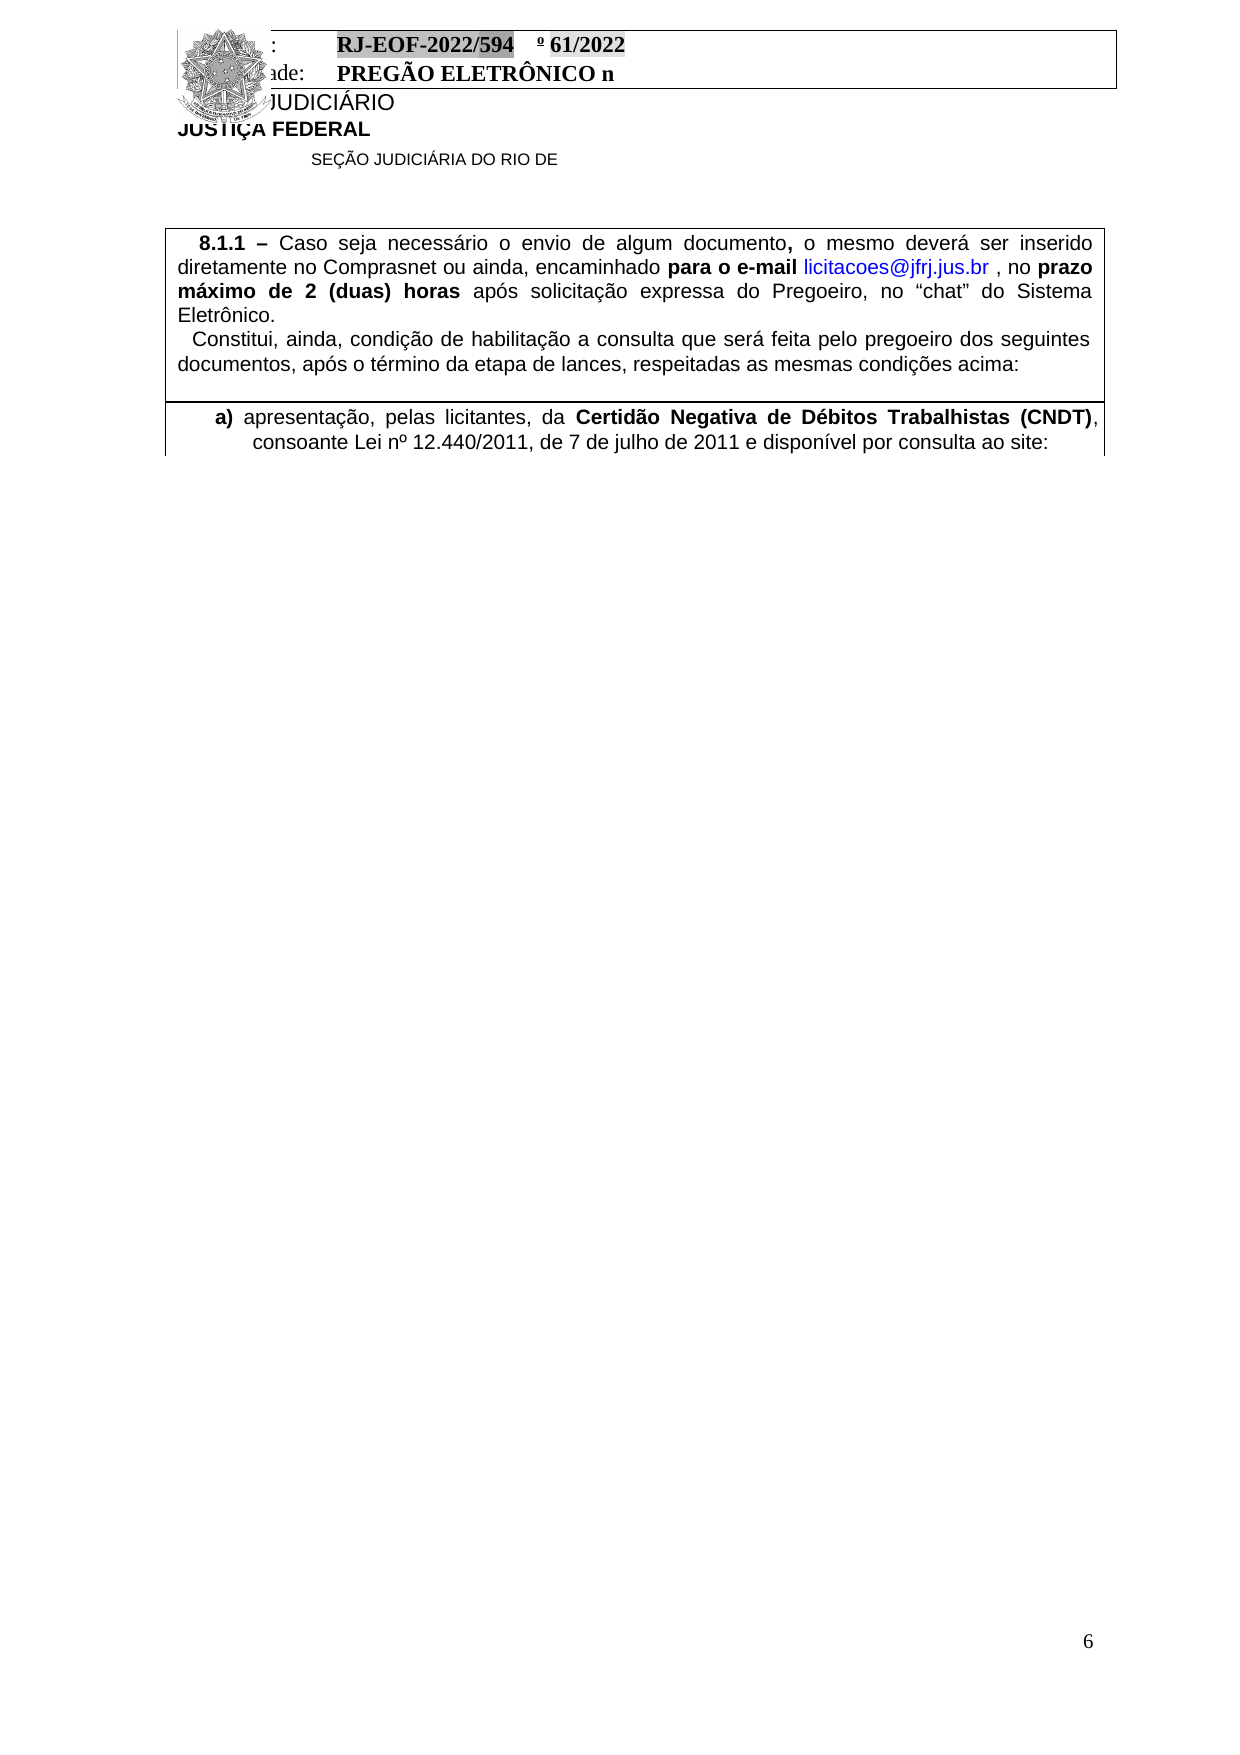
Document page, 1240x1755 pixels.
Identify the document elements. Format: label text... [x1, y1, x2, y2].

table_cell [166, 403, 203, 456]
table_header 8.1.1 – Caso seja necessário o envio de algum documento, o mesmo deverá ser inserido diretamente no Comprasnet ou ainda, encaminhado para o e-mail licitacoes@jfrj.jus.br , no prazo máximo de 2 (duas) horas após solicitação expressa do Pregoeiro, no “chat” do Sistema Eletrônico. Constitui, ainda, condição de habilitação a consulta que será feita pelo pregoeiro dos seguintes documentos, após o término da etapa de lances, respeitadas as mesmas condições acima: [166, 229, 1104, 401]
table_cell a) apresentação, pelas licitantes, da Certidão Negativa de Débitos Trabalhistas (CNDT), consoante Lei nº 12.440/2011, de 7 de julho de 2011 e disponível por consulta ao site: [204, 403, 1104, 456]
